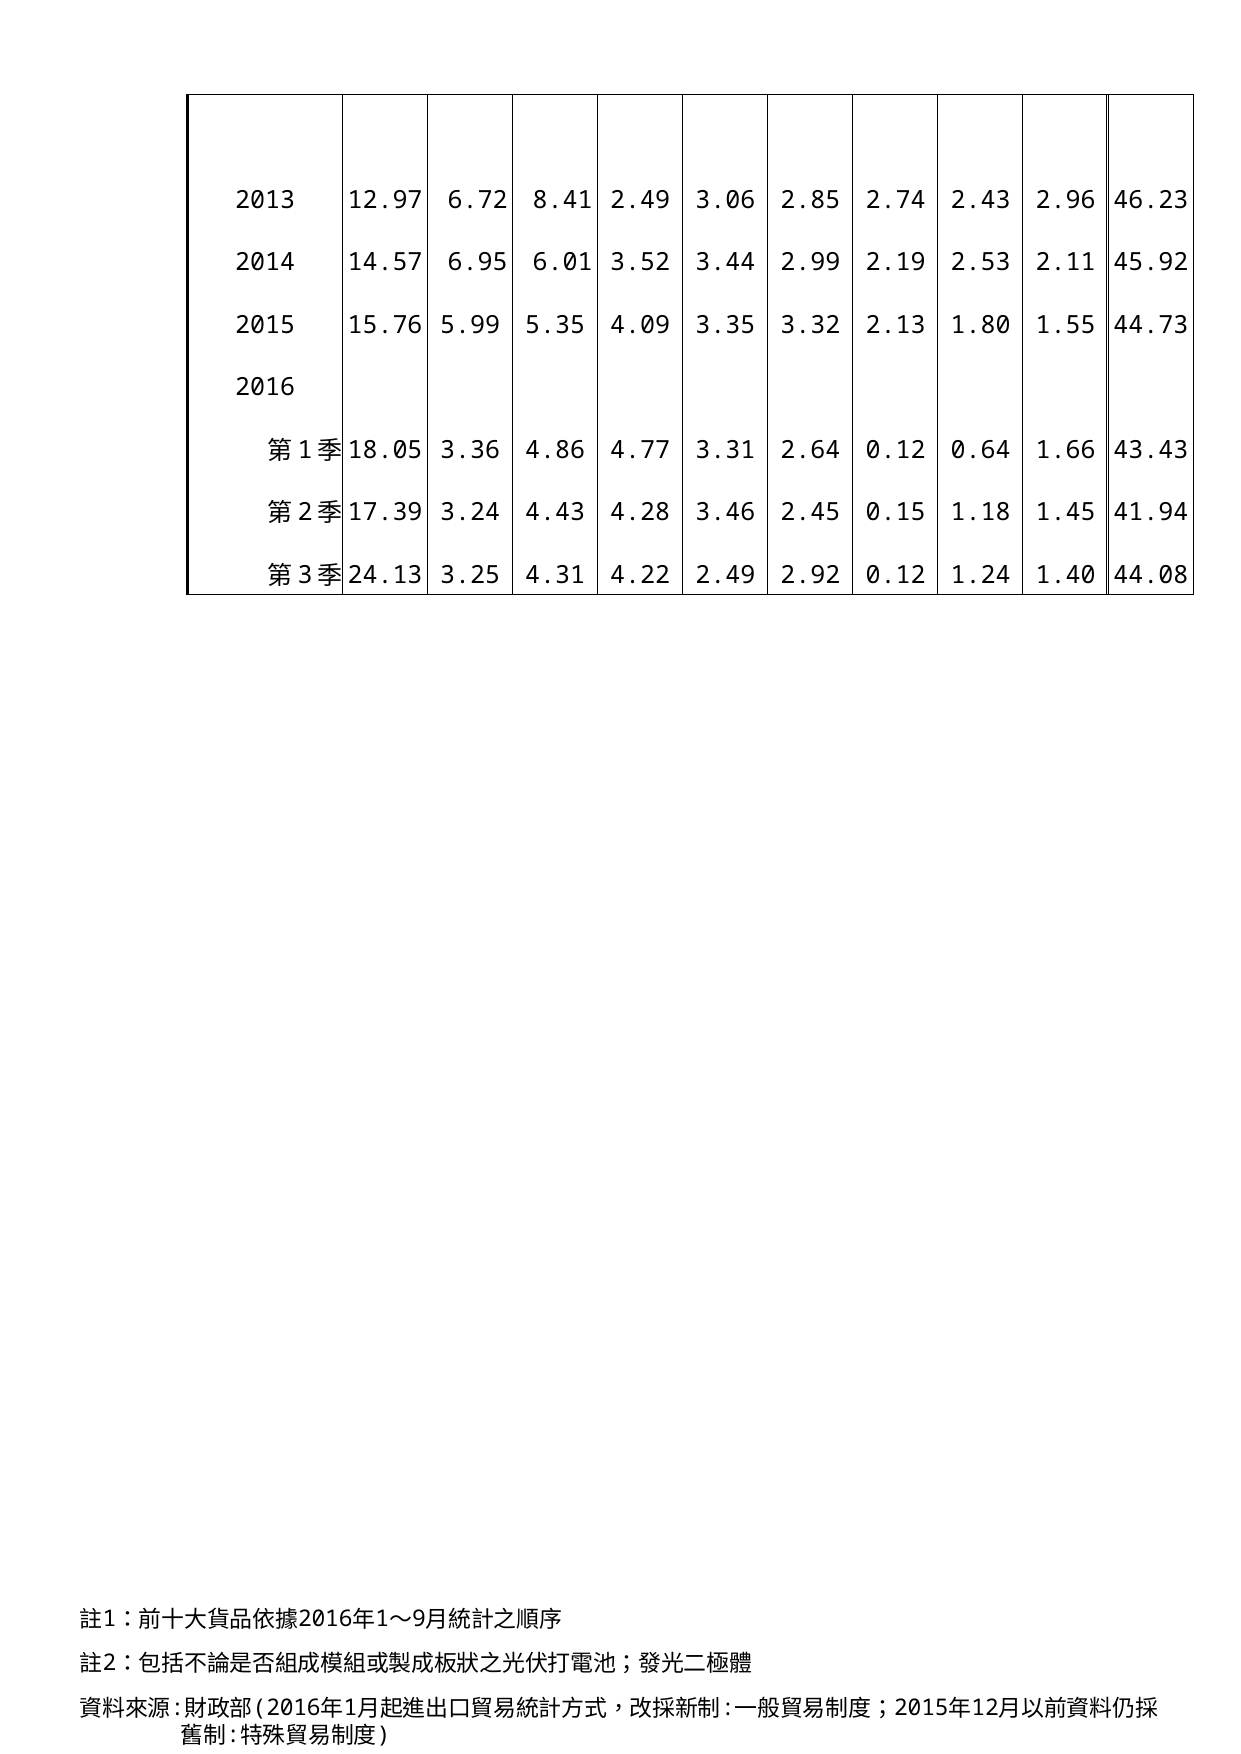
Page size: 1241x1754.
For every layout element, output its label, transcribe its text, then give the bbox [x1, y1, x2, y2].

text 註2：包括不論是否組成模組或製成板狀之光伏打電池；發光二極體 [79, 1649, 1158, 1674]
table_cell 2.43 2.53 1.80 0.64 1.18 1.24 [938, 95, 1022, 594]
table_cell 6.72 6.95 5.99 3.36 3.24 3.25 [428, 95, 512, 594]
table_cell 2.85 2.99 3.32 2.64 2.45 2.92 [768, 95, 852, 594]
table_cell 2013 2014 2015 2016 第1季 第2季 第3季 [189, 95, 342, 594]
table_cell 12.97 14.57 15.76 18.05 17.39 24.13 [343, 95, 427, 594]
table_cell 2.74 2.19 2.13 0.12 0.15 0.12 [853, 95, 937, 594]
table_cell 46.23 45.92 44.73 43.43 41.94 44.08 [1109, 95, 1193, 594]
table_cell 2.49 3.52 4.09 4.77 4.28 4.22 [598, 95, 682, 594]
table_cell 2.96 2.11 1.55 1.66 1.45 1.40 [1023, 95, 1106, 594]
table_cell 3.06 3.44 3.35 3.31 3.46 2.49 [683, 95, 767, 594]
text 註1：前十大貨品依據2016年1～9月統計之順序 [79, 1605, 1158, 1630]
text 資料來源:財政部(2016年1月起進出口貿易統計方式，改採新制:一般貿易制度；2015年12月以前資料仍採舊制:特殊貿易制度) [79, 1693, 1158, 1746]
table_cell 8.41 6.01 5.35 4.86 4.43 4.31 [513, 95, 597, 594]
